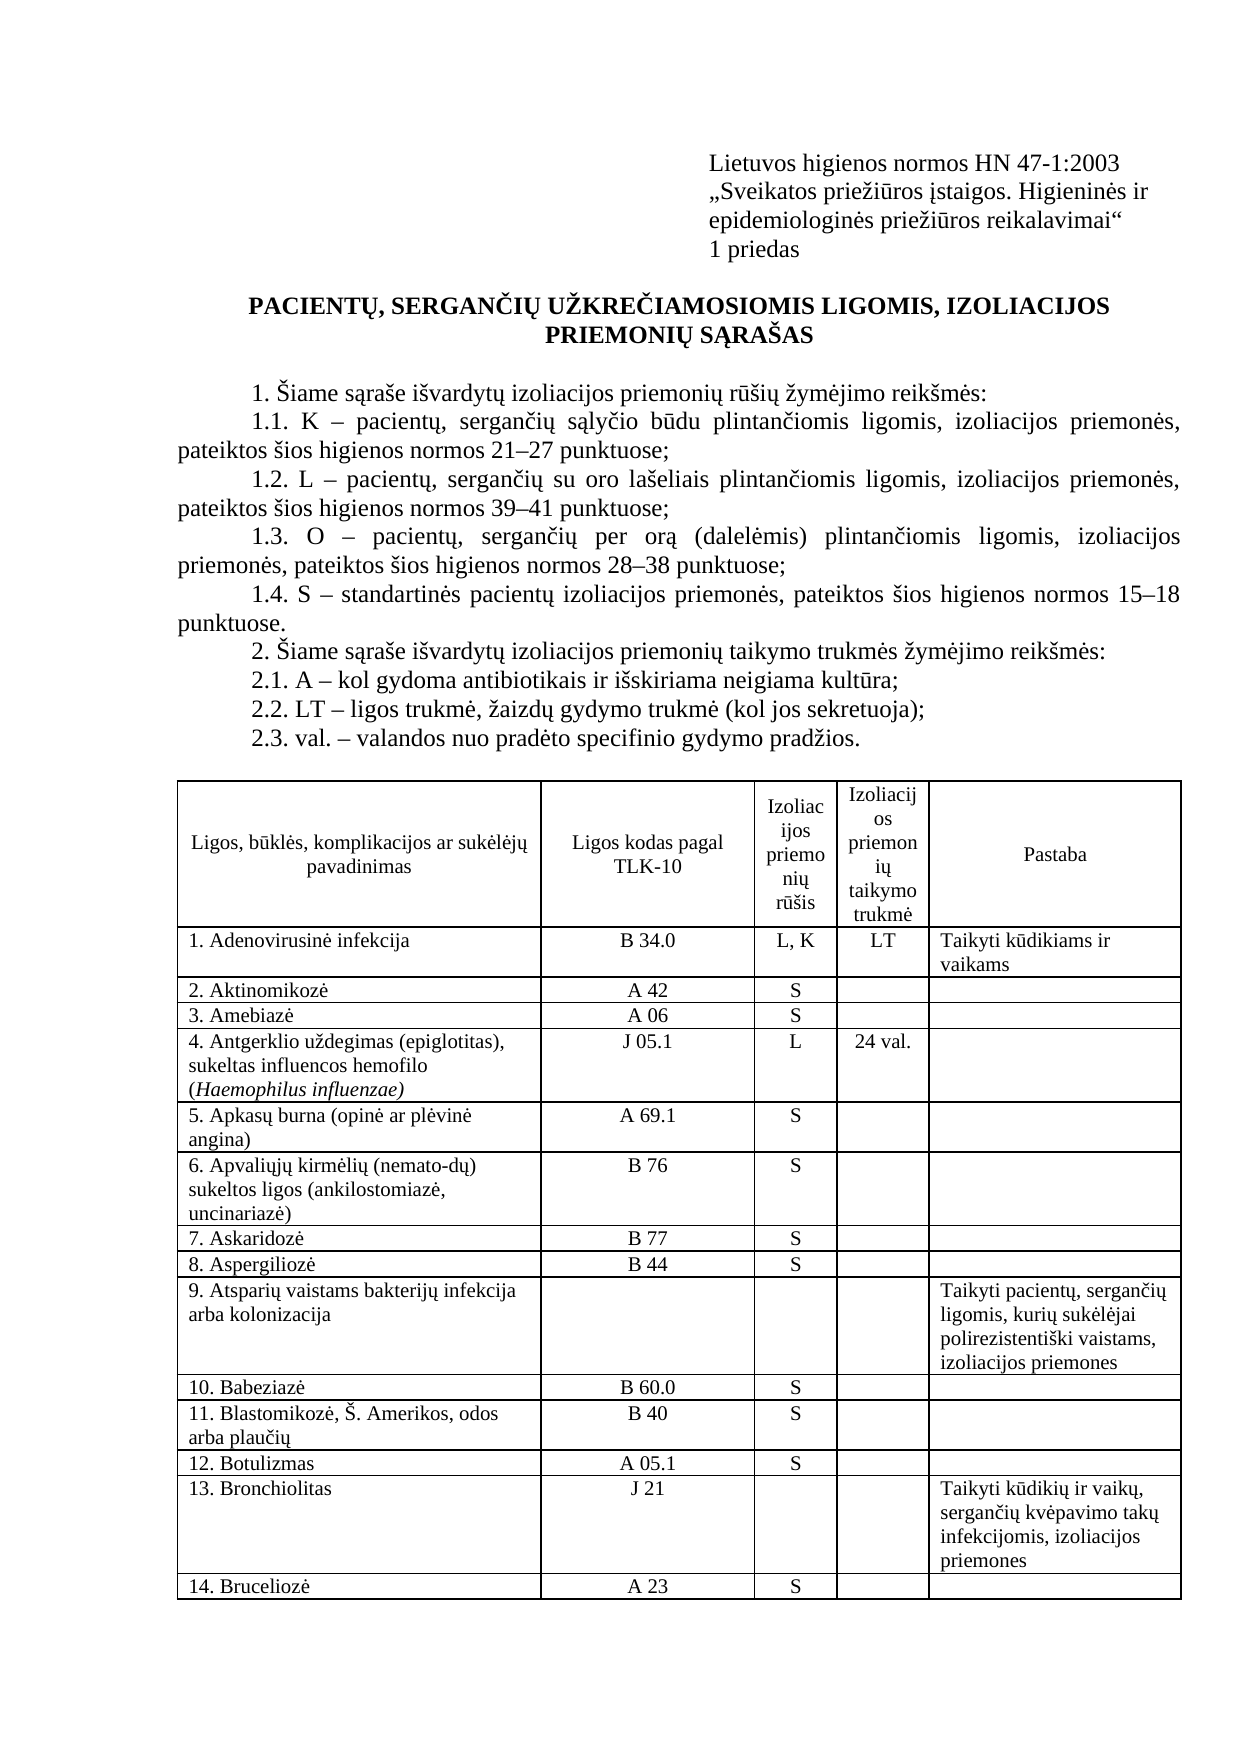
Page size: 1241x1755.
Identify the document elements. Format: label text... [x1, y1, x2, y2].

table_cell S [755, 1003, 836, 1027]
table_cell 5. Apkasų burna (opinė ar plėvinė angina) [178, 1103, 540, 1151]
text 1 priedas [177, 234, 1181, 263]
table_cell Taikyti kūdikiams ir vaikams [930, 928, 1180, 976]
table_cell 1. Adenovirusinė infekcija [178, 928, 540, 976]
table_cell [838, 1252, 928, 1276]
table_cell L, K [755, 928, 836, 976]
text „Sveikatos priežiūros įstaigos. Higieninės ir [177, 176, 1181, 205]
table_cell [838, 1401, 928, 1449]
text 1.3. O – pacientų, sergančių per orą (dalelėmis) plintančiomis ligomis, izoliacijos priemonės, pateiktos šios higienos normos 28–38 punktuose; [177, 521, 1181, 579]
text 2.1. A – kol gydoma antibiotikais ir išskiriama neigiama kultūra; [177, 665, 1181, 694]
table_header Izoliacijos priemonių rūšis [755, 782, 836, 926]
table_cell Taikyti pacientų, sergančių ligomis, kurių sukėlėjai polirezistentiški vaistams, izoliacijos priemones [930, 1278, 1180, 1374]
table_header Izoliacijos priemonių taikymo trukmė [838, 782, 928, 926]
text 1.1. K – pacientų, sergančių sąlyčio būdu plintančiomis ligomis, izoliacijos priemonės, pateiktos šios higienos normos 21–27 punktuose; [177, 406, 1181, 464]
table_cell [838, 1574, 928, 1598]
table_cell 7. Askaridozė [178, 1226, 540, 1250]
table_cell [930, 1003, 1180, 1027]
table_cell [930, 1451, 1180, 1475]
table_cell [838, 1278, 928, 1374]
table_cell L [755, 1029, 836, 1101]
table_cell 4. Antgerklio uždegimas (epiglotitas), sukeltas influencos hemofilo (Haemophilus influenzae) [178, 1029, 540, 1101]
table_cell [542, 1278, 754, 1374]
table_cell [838, 1476, 928, 1572]
table_cell Taikyti kūdikių ir vaikų, sergančių kvėpavimo takų infekcijomis, izoliacijos priemones [930, 1476, 1180, 1572]
table_cell A 23 [542, 1574, 754, 1598]
table_cell [838, 1226, 928, 1250]
table_cell [755, 1278, 836, 1374]
table_cell S [755, 978, 836, 1002]
table_cell LT [838, 928, 928, 976]
text Pacientų, sergančių užkrečiamoSIOmis ligomis, IzoliaCIJOS priemonių sąrašas [177, 291, 1181, 349]
table_cell A 42 [542, 978, 754, 1002]
table_cell 2. Aktinomikozė [178, 978, 540, 1002]
table_cell [838, 1003, 928, 1027]
table_header Pastaba [930, 782, 1180, 926]
text 1.2. L – pacientų, sergančių su oro lašeliais plintančiomis ligomis, izoliacijos priemonės, pateiktos šios higienos normos 39–41 punktuose; [177, 464, 1181, 521]
table_cell [930, 1252, 1180, 1276]
table_cell S [755, 1375, 836, 1399]
text 2. Šiame sąraše išvardytų izoliacijos priemonių taikymo trukmės žymėjimo reikšmės: [177, 636, 1181, 665]
table_cell S [755, 1252, 836, 1276]
table_cell B 77 [542, 1226, 754, 1250]
table_cell 3. Amebiazė [178, 1003, 540, 1027]
table_cell J 05.1 [542, 1029, 754, 1101]
table_cell S [755, 1574, 836, 1598]
table_cell 24 val. [838, 1029, 928, 1101]
text 2.3. val. – valandos nuo pradėto specifinio gydymo pradžios. [177, 723, 1181, 751]
table_cell 12. Botulizmas [178, 1451, 540, 1475]
table_cell S [755, 1103, 836, 1151]
table_cell S [755, 1451, 836, 1475]
table_cell [930, 1153, 1180, 1225]
table_cell [930, 1103, 1180, 1151]
table_cell [930, 1401, 1180, 1449]
table_cell 11. Blastomikozė, Š. Amerikos, odos arba plaučių [178, 1401, 540, 1449]
table_cell [755, 1476, 836, 1572]
table_cell S [755, 1401, 836, 1449]
table_cell 6. Apvaliųjų kirmėlių (nemato-dų) sukeltos ligos (ankilostomiazė, uncinariazė) [178, 1153, 540, 1225]
table_header Ligos, būklės, komplikacijos ar sukėlėjų pavadinimas [178, 782, 540, 926]
table_cell 13. Bronchiolitas [178, 1476, 540, 1572]
table_cell A 69.1 [542, 1103, 754, 1151]
table_cell [838, 1451, 928, 1475]
table_cell B 44 [542, 1252, 754, 1276]
table_cell 9. Atsparių vaistams bakterijų infekcija arba kolonizacija [178, 1278, 540, 1374]
table_cell [930, 978, 1180, 1002]
table_cell B 34.0 [542, 928, 754, 976]
text 1.4. S – standartinės pacientų izoliacijos priemonės, pateiktos šios higienos normos 15–18 punktuose. [177, 579, 1181, 636]
text 1. Šiame sąraše išvardytų izoliacijos priemonių rūšių žymėjimo reikšmės: [177, 378, 1181, 406]
table_cell B 76 [542, 1153, 754, 1225]
table_cell [838, 978, 928, 1002]
table_cell [930, 1375, 1180, 1399]
table_cell 8. Aspergiliozė [178, 1252, 540, 1276]
table_cell 14. Bruceliozė [178, 1574, 540, 1598]
table_cell [930, 1574, 1180, 1598]
text Lietuvos higienos normos HN 47-1:2003 [177, 148, 1181, 176]
table_cell S [755, 1153, 836, 1225]
text 2.2. LT – ligos trukmė, žaizdų gydymo trukmė (kol jos sekretuoja); [177, 694, 1181, 723]
table_cell B 40 [542, 1401, 754, 1449]
table_header Ligos kodas pagal TLK-10 [542, 782, 754, 926]
table_cell A 06 [542, 1003, 754, 1027]
table_cell [930, 1029, 1180, 1101]
table_cell [838, 1375, 928, 1399]
table_cell [838, 1103, 928, 1151]
table_cell B 60.0 [542, 1375, 754, 1399]
table_cell [838, 1153, 928, 1225]
table_cell A 05.1 [542, 1451, 754, 1475]
table_cell J 21 [542, 1476, 754, 1572]
table_cell 10. Babeziazė [178, 1375, 540, 1399]
table_cell S [755, 1226, 836, 1250]
text epidemiologinės priežiūros reikalavimai“ [177, 205, 1181, 234]
table_cell [930, 1226, 1180, 1250]
